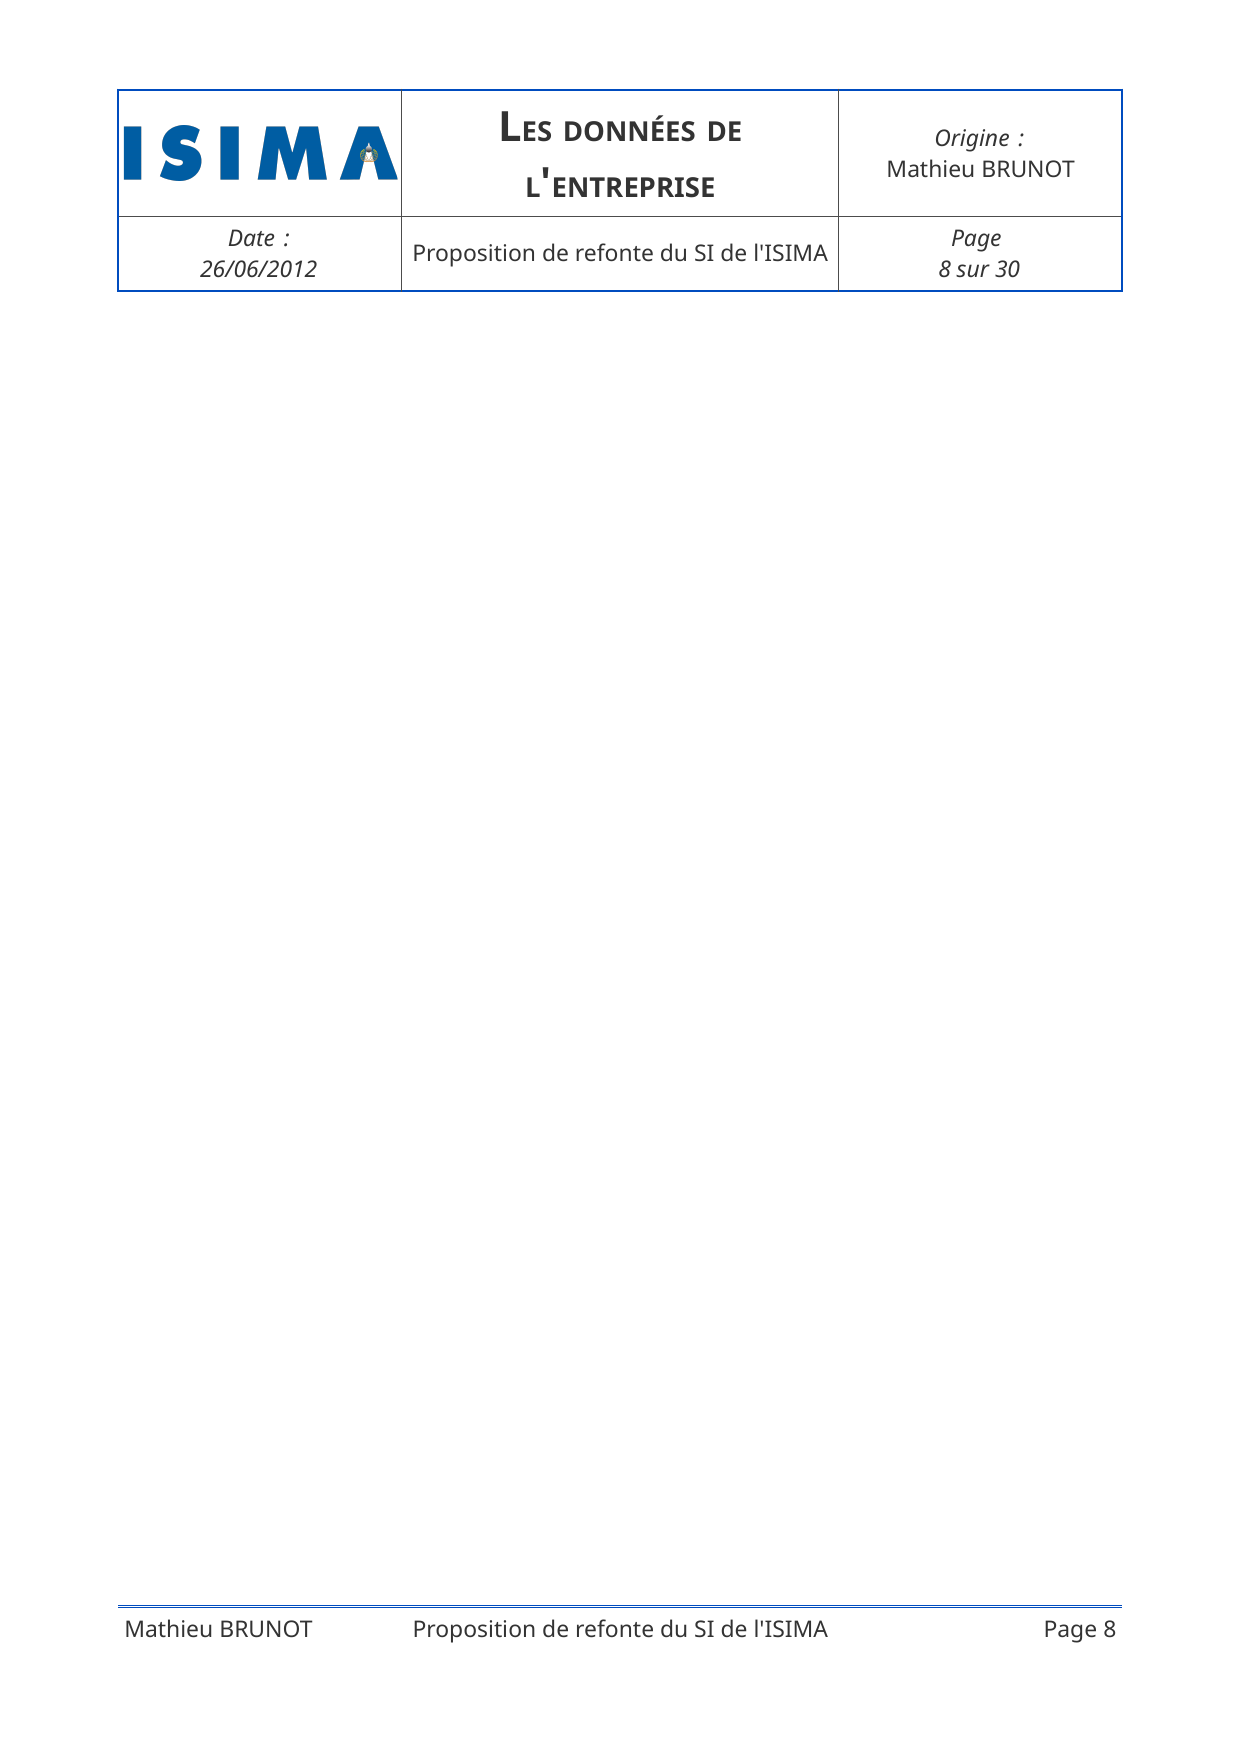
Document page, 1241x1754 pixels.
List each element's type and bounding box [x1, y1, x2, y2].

picture [123, 125, 398, 181]
